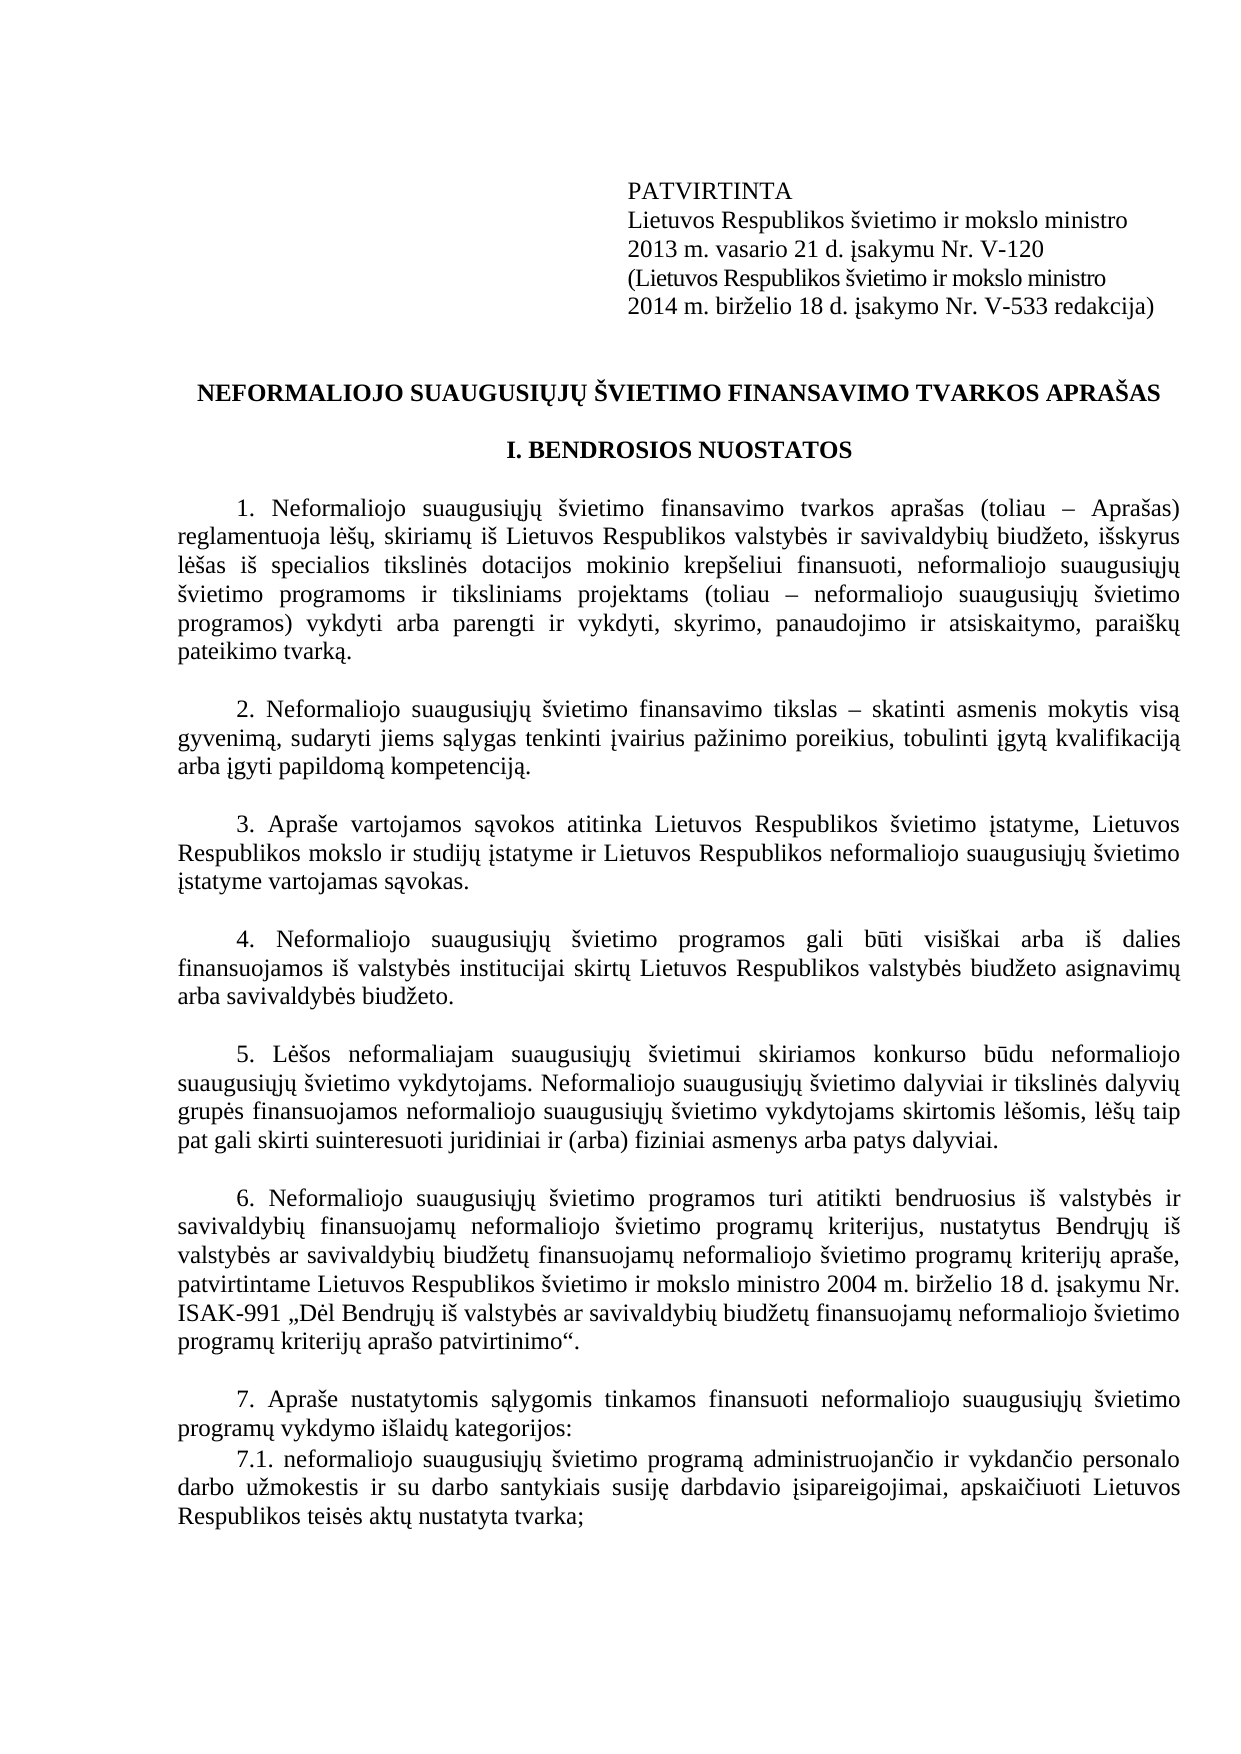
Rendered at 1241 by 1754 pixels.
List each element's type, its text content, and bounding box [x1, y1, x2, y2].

text 7.1. neformaliojo suaugusiųjų švietimo programą administruojančio ir vykdančio personalo darbo užmokestis ir su darbo santykiais susiję darbdavio įsipareigojimai, apskaičiuoti Lietuvos Respublikos teisės aktų nustatyta tvarka; [177, 1444, 1181, 1530]
text 6. Neformaliojo suaugusiųjų švietimo programos turi atitikti bendruosius iš valstybės ir savivaldybių finansuojamų neformaliojo švietimo programų kriterijus, nustatytus Bendrųjų iš valstybės ar savivaldybių biudžetų finansuojamų neformaliojo švietimo programų kriterijų apraše, patvirtintame Lietuvos Respublikos švietimo ir mokslo ministro 2004 m. birželio 18 d. įsakymu Nr. ISAK-991 „Dėl Bendrųjų iš valstybės ar savivaldybių biudžetų finansuojamų neformaliojo švietimo programų kriterijų aprašo patvirtinimo“. [177, 1183, 1181, 1355]
text 3. Apraše vartojamos sąvokos atitinka Lietuvos Respublikos švietimo įstatyme, Lietuvos Respublikos mokslo ir studijų įstatyme ir Lietuvos Respublikos neformaliojo suaugusiųjų švietimo įstatyme vartojamas sąvokas. [177, 809, 1181, 895]
text NEFORMALIOJO SUAUGUSIŲJŲ ŠVIETIMO FINANSAVIMO TVARKOS APRAŠAS [177, 378, 1181, 406]
text 4. Neformaliojo suaugusiųjų švietimo programos gali būti visiškai arba iš dalies finansuojamos iš valstybės institucijai skirtų Lietuvos Respublikos valstybės biudžeto asignavimų arba savivaldybės biudžeto. [177, 924, 1181, 1010]
text 2. Neformaliojo suaugusiųjų švietimo finansavimo tikslas – skatinti asmenis mokytis visą gyvenimą, sudaryti jiems sąlygas tenkinti įvairius pažinimo poreikius, tobulinti įgytą kvalifikaciją arba įgyti papildomą kompetenciją. [177, 694, 1181, 780]
text Lietuvos Respublikos švietimo ir mokslo ministro 2013 m. vasario 21 d. įsakymu Nr. V-120 [627, 205, 1181, 263]
text 5. Lėšos neformaliajam suaugusiųjų švietimui skiriamos konkurso būdu neformaliojo suaugusiųjų švietimo vykdytojams. Neformaliojo suaugusiųjų švietimo dalyviai ir tikslinės dalyvių grupės finansuojamos neformaliojo suaugusiųjų švietimo vykdytojams skirtomis lėšomis, lėšų taip pat gali skirti suinteresuoti juridiniai ir (arba) fiziniai asmenys arba patys dalyviai. [177, 1039, 1181, 1154]
text 1. Neformaliojo suaugusiųjų švietimo finansavimo tvarkos aprašas (toliau – Aprašas) reglamentuoja lėšų, skiriamų iš Lietuvos Respublikos valstybės ir savivaldybių biudžeto, išskyrus lėšas iš specialios tikslinės dotacijos mokinio krepšeliui finansuoti, neformaliojo suaugusiųjų švietimo programoms ir tiksliniams projektams (toliau – neformaliojo suaugusiųjų švietimo programos) vykdyti arba parengti ir vykdyti, skyrimo, panaudojimo ir atsiskaitymo, paraiškų pateikimo tvarką. [177, 493, 1181, 665]
text (Lietuvos Respublikos švietimo ir mokslo ministro 2014 m. birželio 18 d. įsakymo Nr. V-533 redakcija) [627, 263, 1181, 320]
text PATVIRTINTA [627, 176, 1181, 205]
text 7. Apraše nustatytomis sąlygomis tinkamos finansuoti neformaliojo suaugusiųjų švietimo programų vykdymo išlaidų kategorijos: [177, 1384, 1181, 1441]
text I. BENDROSIOS NUOSTATOS [177, 435, 1181, 464]
